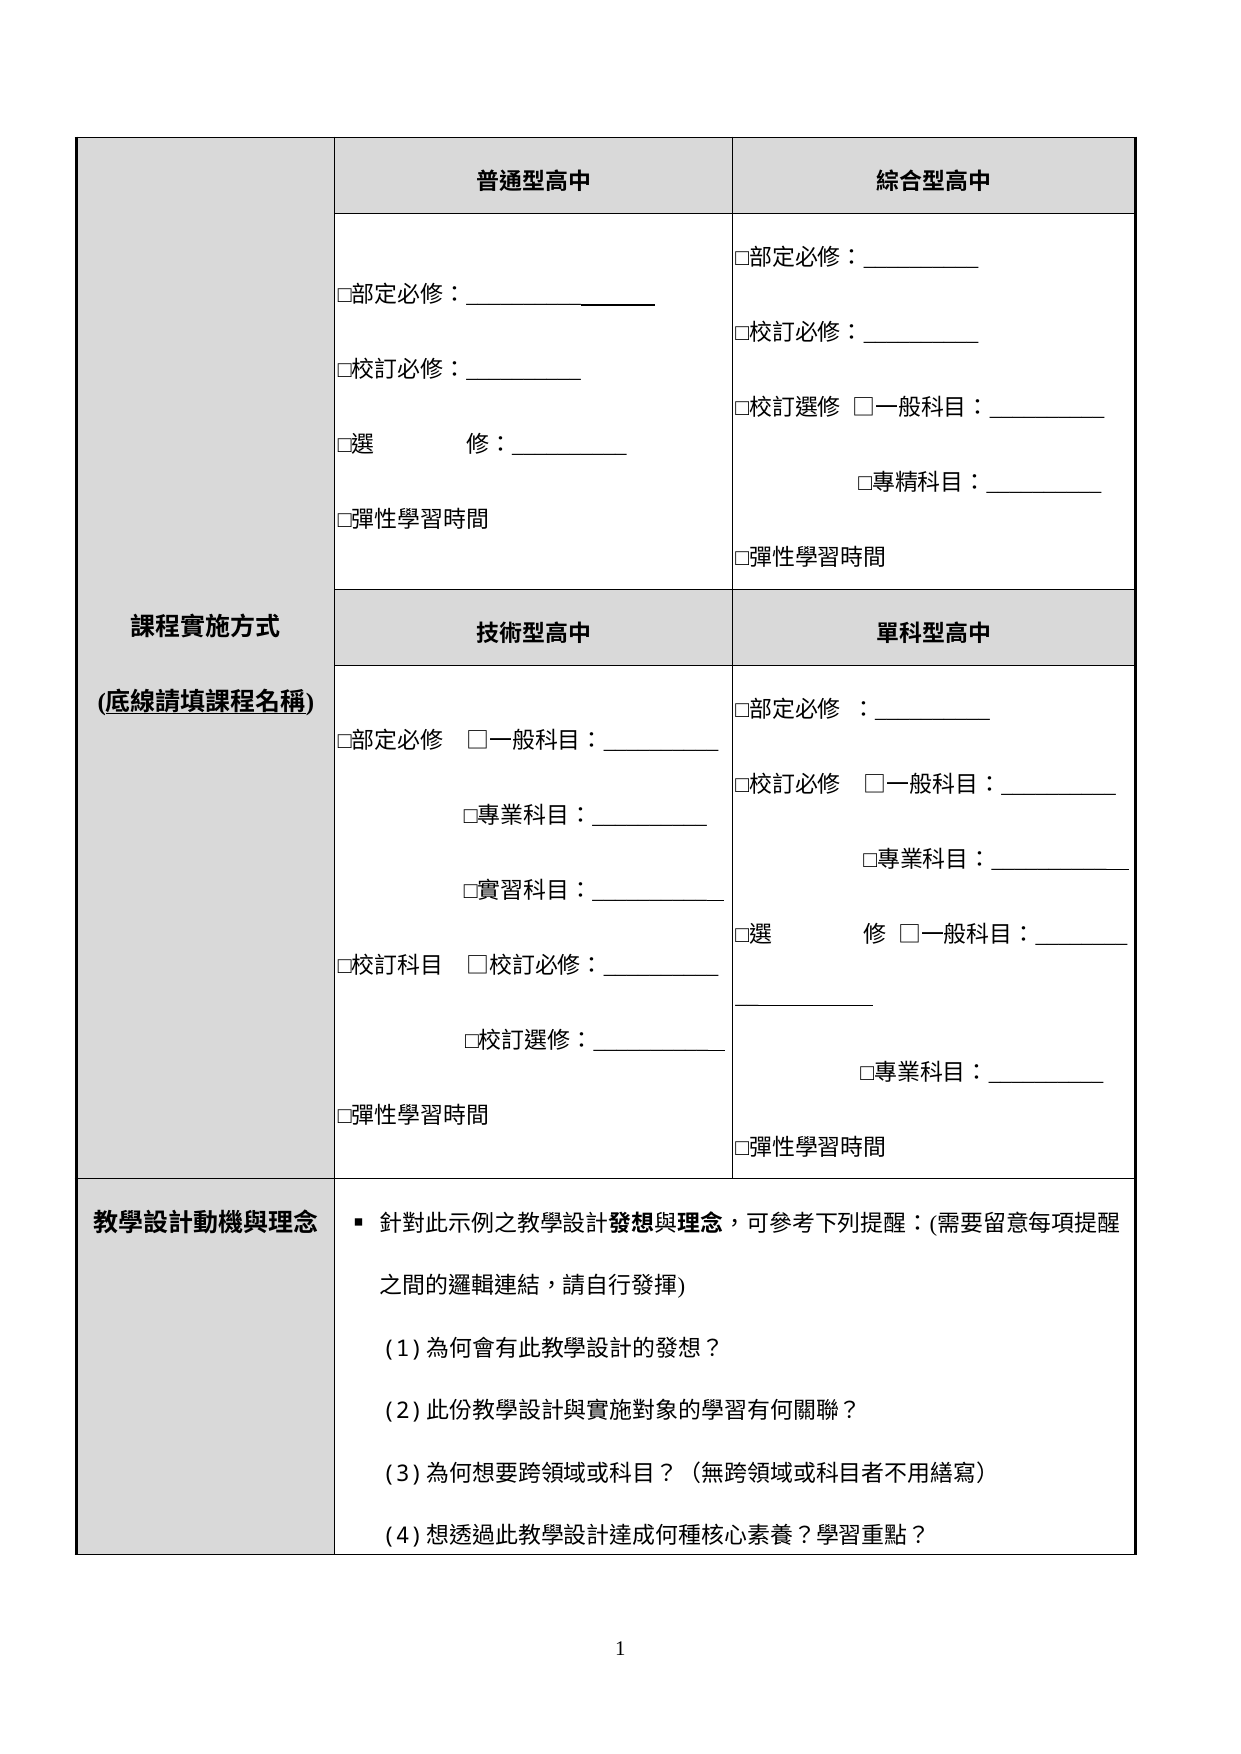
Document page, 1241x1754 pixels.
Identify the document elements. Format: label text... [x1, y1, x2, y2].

table_cell □部定必修 ：__________ □校訂必修 □一般科目：__________ □專業科目：__________ □選 修 □一般科目：__________ □專業科目：__________ □彈性學習時間 [733, 666, 1134, 1178]
table_cell □部定必修：__________ □校訂必修：__________ □選 修：__________ □彈性學習時間 [335, 214, 732, 589]
table_cell □部定必修 □一般科目：__________ □專業科目：__________ □實習科目：__________ □校訂科目 □校訂必修：__________ □校訂選修：__________ □彈性學習時間 [335, 666, 732, 1178]
table_cell 普通型高中 [335, 138, 732, 213]
table_cell 綜合型高中 [733, 138, 1134, 213]
table_cell □部定必修：__________ □校訂必修：__________ □校訂選修 □一般科目：__________ □專精科目：__________ □彈性學習時間 [733, 214, 1134, 589]
table_cell 課程實施方式 (底線請填課程名稱) [78, 138, 334, 1178]
table_cell 教學設計動機與理念 [78, 1179, 334, 1554]
table_cell 單科型高中 [733, 590, 1134, 665]
table_cell 針對此示例之教學設計發想與理念，可參考下列提醒：(需要留意每項提醒之間的邏輯連結，請自行發揮) 為何會有此教學設計的發想？ 此份教學設計與實施對象的學習有何關聯？ 為何想要跨領域或科目？（無跨領域或科目者不用繕寫） 想透過此教學設計達成何種核心素養？學習重點？ 此份教學設計性平議題之學習主題（實質內涵）與學習重點的關聯性為何？ 重要的教學策略與學習評量有哪些？ 實施對象學習此單元後，會呈現哪些學習表現或學習成果？ [335, 1179, 1134, 1554]
table_cell 技術型高中 [335, 590, 732, 665]
